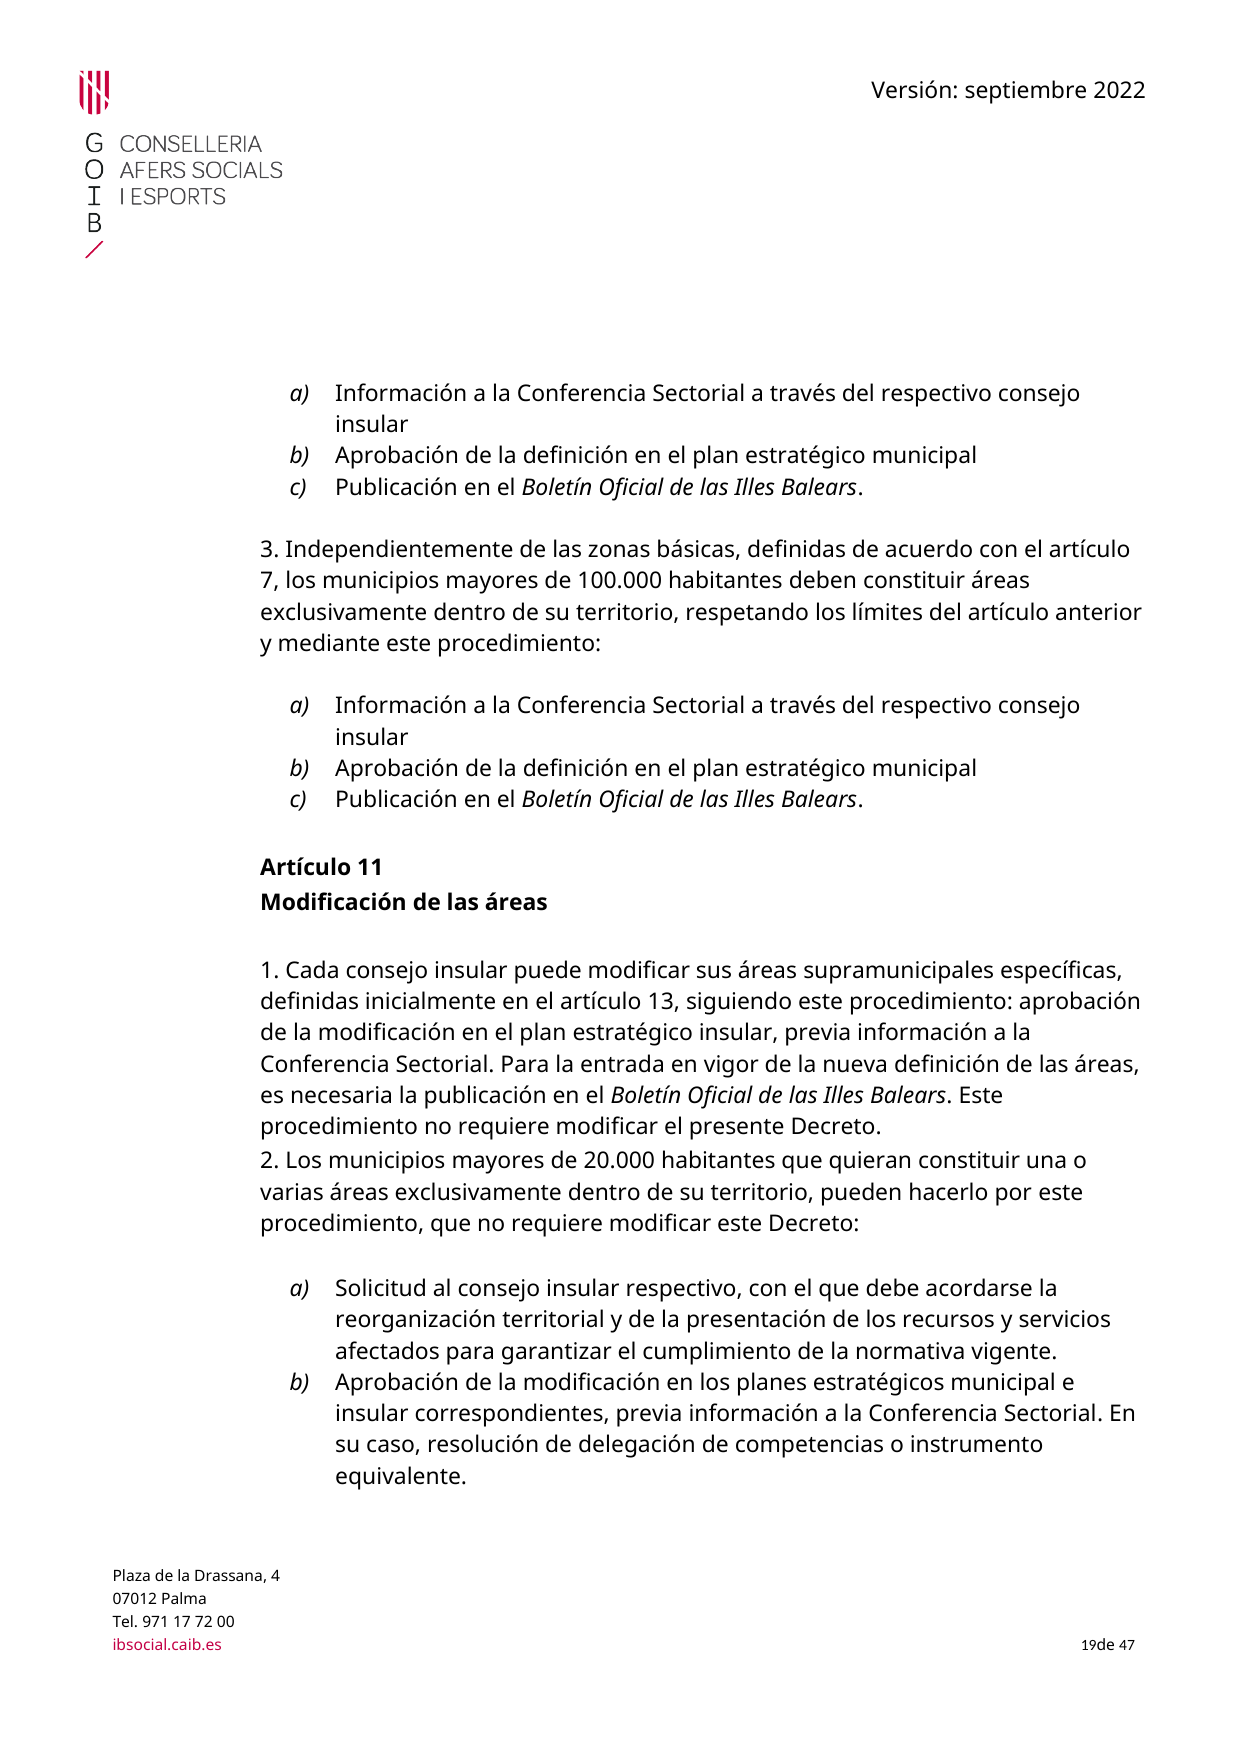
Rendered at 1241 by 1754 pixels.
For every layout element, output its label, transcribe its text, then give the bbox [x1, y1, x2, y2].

list Aprobación de la definición en el plan estratégico municipal [289, 439, 1152, 470]
list Aprobación de la modificación en los planes estratégicos municipal e insular correspondientes, previa información a la Conferencia Sectorial. En su caso, resolución de delegación de competencias o instrumento equivalente. [289, 1366, 1152, 1491]
list Solicitud al consejo insular respectivo, con el que debe acordarse la reorganización territorial y de la presentación de los recursos y servicios afectados para garantizar el cumplimiento de la normativa vigente. [289, 1272, 1152, 1366]
list Aprobación de la definición en el plan estratégico municipal [289, 752, 1152, 783]
list Publicación en el Boletín Oficial de las Illes Balears. [289, 783, 1152, 814]
text Artículo 11 [260, 851, 1152, 882]
list Información a la Conferencia Sectorial a través del respectivo consejo insular [289, 377, 1152, 439]
list 3. Independientemente de las zonas básicas, definidas de acuerdo con el artículo 7, los municipios mayores de 100.000 habitantes deben constituir áreas exclusivamente dentro de su territorio, respetando los límites del artículo anterior y mediante este procedimiento: [260, 533, 1152, 658]
list Información a la Conferencia Sectorial a través del respectivo consejo insular [289, 689, 1152, 752]
list Publicación en el Boletín Oficial de las Illes Balears. [289, 470, 1152, 502]
text 1. Cada consejo insular puede modificar sus áreas supramunicipales específicas, definidas inicialmente en el artículo 13, siguiendo este procedimiento: aprobación de la modificación en el plan estratégico insular, previa información a la Conferencia Sectorial. Para la entrada en vigor de la nueva definición de las áreas, es necesaria la publicación en el Boletín Oficial de las Illes Balears. Este procedimiento no requiere modificar el presente Decreto. [260, 954, 1152, 1141]
text 2. Los municipios mayores de 20.000 habitantes que quieran constituir una o varias áreas exclusivamente dentro de su territorio, pueden hacerlo por este procedimiento, que no requiere modificar este Decreto: [260, 1144, 1152, 1238]
picture [62, 56, 299, 273]
text Modificación de las áreas [260, 885, 1152, 917]
